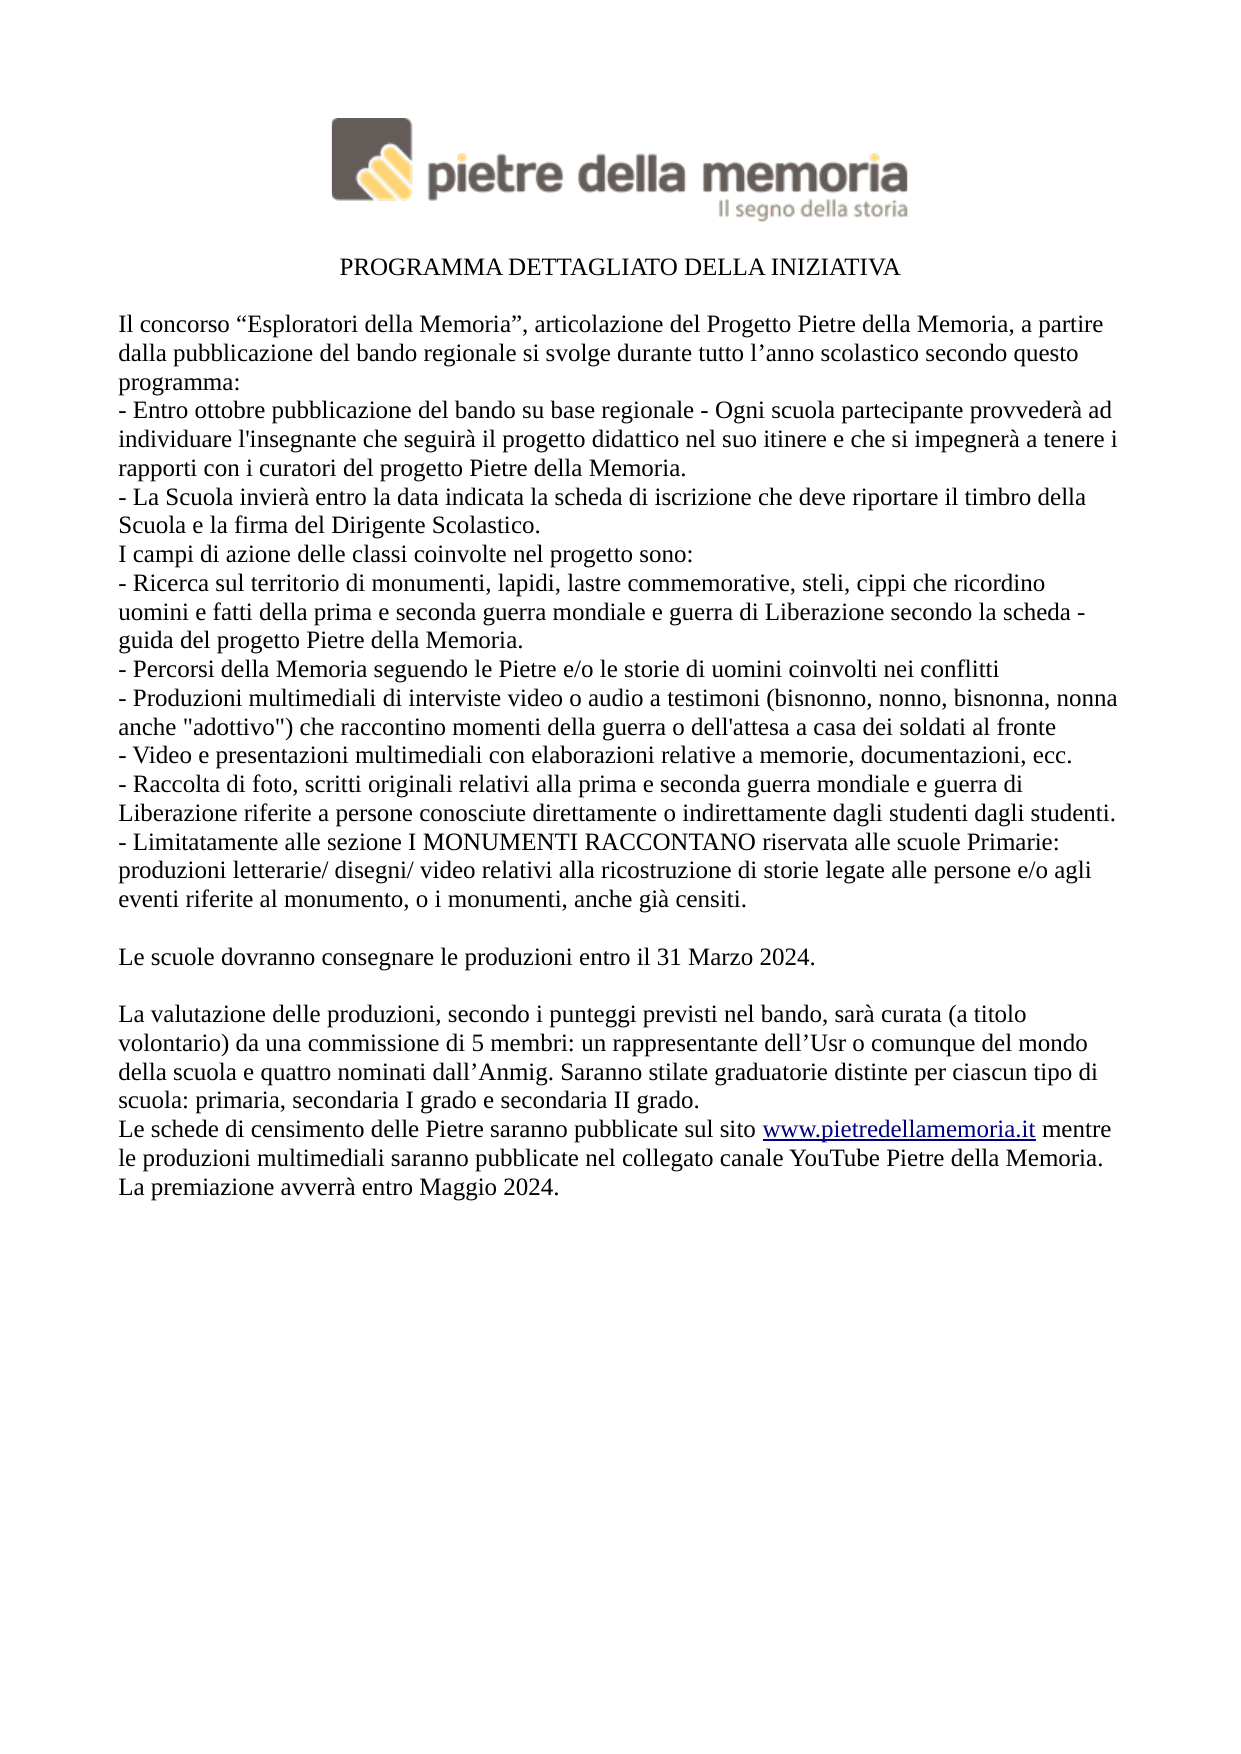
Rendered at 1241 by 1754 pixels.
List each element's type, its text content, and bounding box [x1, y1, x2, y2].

text - Raccolta di foto, scritti originali relativi alla prima e seconda guerra mondiale e guerra di Liberazione riferite a persone conosciute direttamente o indirettamente dagli studenti dagli studenti. [118, 769, 1122, 827]
text Le scuole dovranno consegnare le produzioni entro il 31 Marzo 2024. [118, 942, 1122, 970]
picture [331, 118, 909, 223]
text - Video e presentazioni multimediali con elaborazioni relative a memorie, documentazioni, ecc. [118, 740, 1122, 769]
text - Ricerca sul territorio di monumenti, lapidi, lastre commemorative, steli, cippi che ricordino uomini e fatti della prima e seconda guerra mondiale e guerra di Liberazione secondo la scheda - guida del progetto Pietre della Memoria. [118, 568, 1122, 654]
text - Limitatamente alle sezione I MONUMENTI RACCONTANO riservata alle scuole Primarie: produzioni letterarie/ disegni/ video relativi alla ricostruzione di storie legate alle persone e/o agli eventi riferite al monumento, o i monumenti, anche già censiti. [118, 827, 1122, 913]
text Il concorso “Esploratori della Memoria”, articolazione del Progetto Pietre della Memoria, a partire dalla pubblicazione del bando regionale si svolge durante tutto l’anno scolastico secondo questo programma: [118, 309, 1122, 395]
text - Entro ottobre pubblicazione del bando su base regionale - Ogni scuola partecipante provvederà ad individuare l'insegnante che seguirà il progetto didattico nel suo itinere e che si impegnerà a tenere i rapporti con i curatori del progetto Pietre della Memoria. [118, 395, 1122, 482]
text Le schede di censimento delle Pietre saranno pubblicate sul sito www.pietredellamemoria.it mentre le produzioni multimediali saranno pubblicate nel collegato canale YouTube Pietre della Memoria. [118, 1114, 1122, 1172]
text PROGRAMMA DETTAGLIATO DELLA INIZIATIVA [118, 252, 1122, 280]
text - Produzioni multimediali di interviste video o audio a testimoni (bisnonno, nonno, bisnonna, nonna anche "adottivo") che raccontino momenti della guerra o dell'attesa a casa dei soldati al fronte [118, 683, 1122, 740]
text La valutazione delle produzioni, secondo i punteggi previsti nel bando, sarà curata (a titolo volontario) da una commissione di 5 membri: un rappresentante dell’Usr o comunque del mondo della scuola e quattro nominati dall’Anmig. Saranno stilate graduatorie distinte per ciascun tipo di scuola: primaria, secondaria I grado e secondaria II grado. [118, 999, 1122, 1114]
text La premiazione avverrà entro Maggio 2024. [118, 1172, 1122, 1200]
text - Percorsi della Memoria seguendo le Pietre e/o le storie di uomini coinvolti nei conflitti [118, 654, 1122, 683]
text I campi di azione delle classi coinvolte nel progetto sono: [118, 539, 1122, 568]
text - La Scuola invierà entro la data indicata la scheda di iscrizione che deve riportare il timbro della Scuola e la firma del Dirigente Scolastico. [118, 482, 1122, 539]
